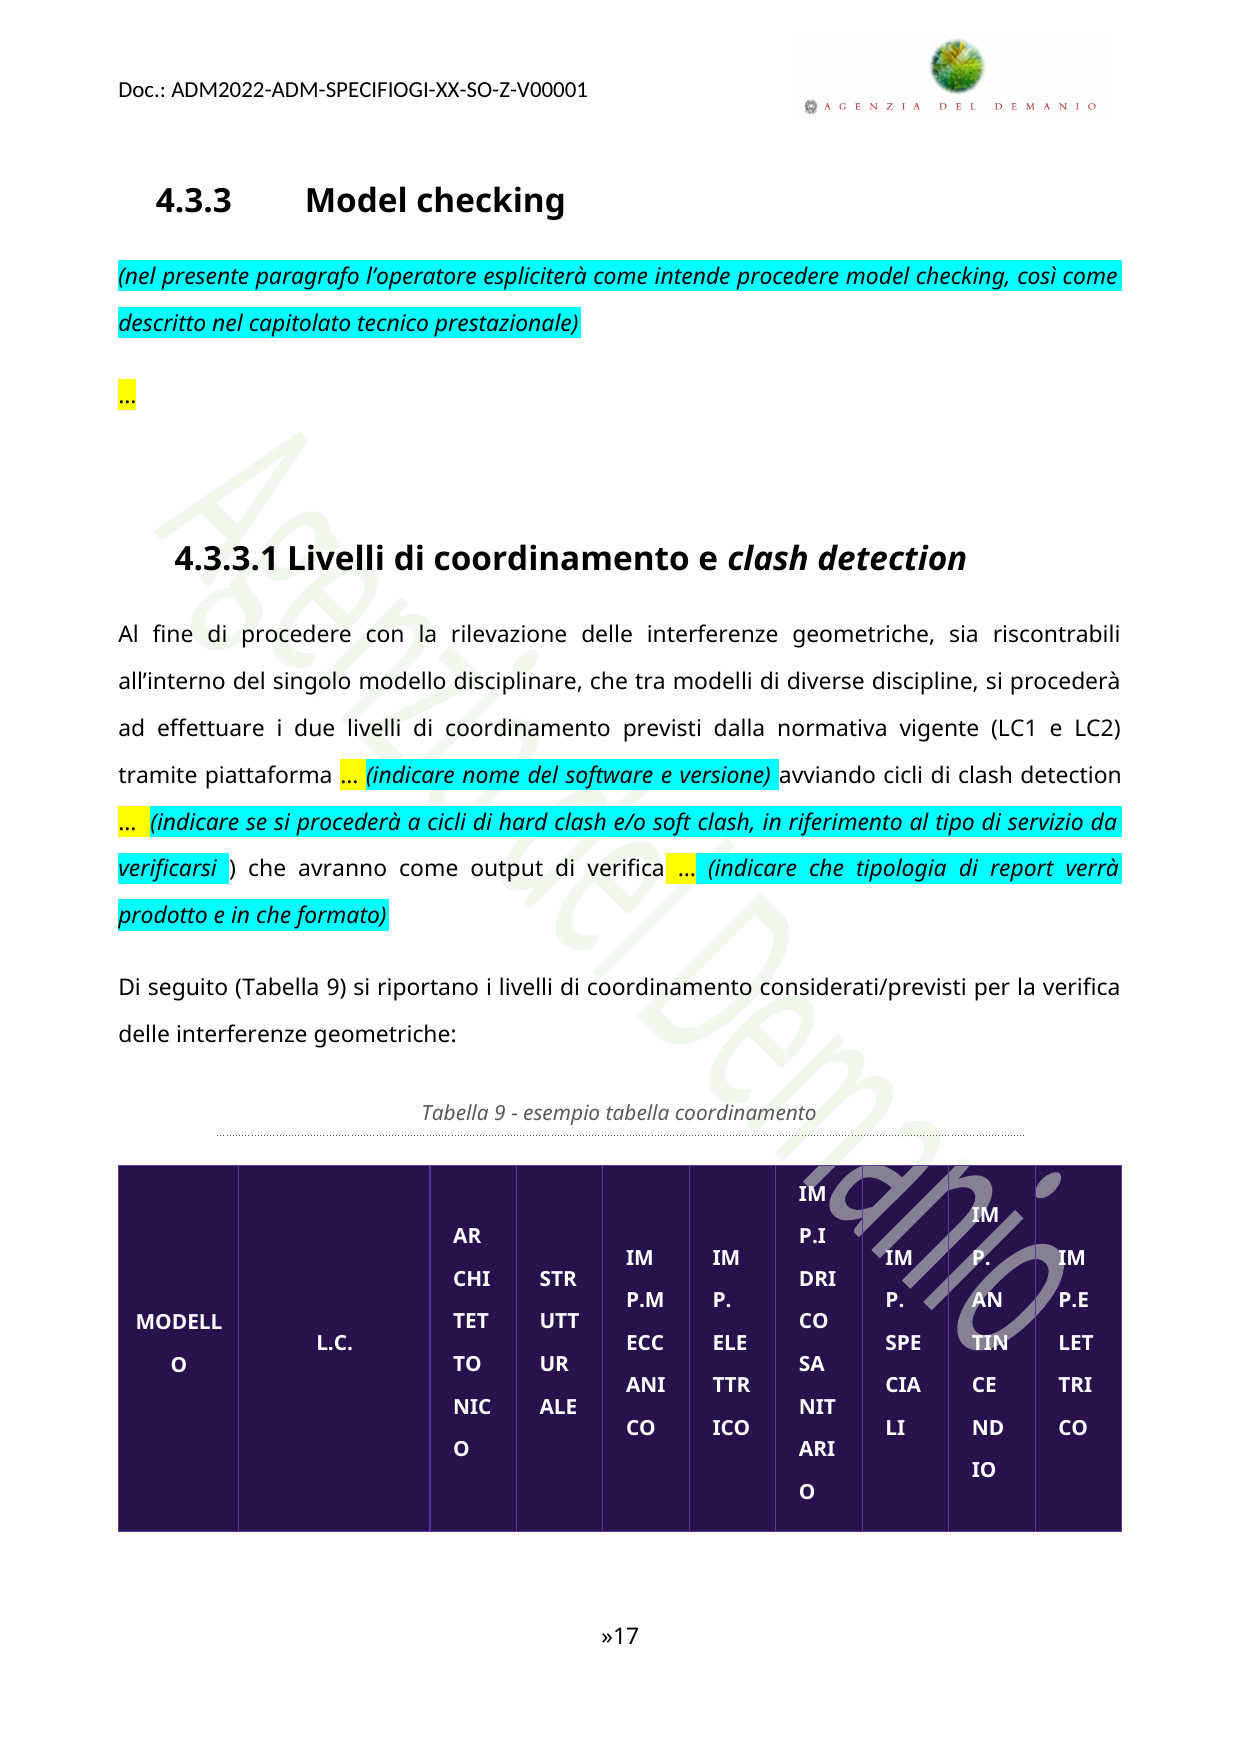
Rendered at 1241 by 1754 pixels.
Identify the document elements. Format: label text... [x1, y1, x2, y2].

table_header IMP. SPECIALI [863, 1166, 948, 1531]
list Livelli di coordinamento e clash detection [174, 535, 226, 581]
text Al fine di procedere con la rilevazione delle interferenze geometriche, sia riscontrabili all’interno del singolo modello disciplinare, che tra modelli di diverse discipline, si procederà ad effettuare i due livelli di coordinamento previsti dalla normativa vigente (LC1 e LC2) tramite piattaforma … (indicare nome del software e versione) avviando cicli di clash detection … (indicare se si procederà a cicli di hard clash e/o soft clash, in riferimento al tipo di servizio da verificarsi ) che avranno come output di verifica … (indicare che tipologia di report verrà prodotto e in che formato) [118, 618, 1122, 931]
table_header IMP. ANTINCENDIO [949, 1166, 1035, 1531]
list Livelli di coordinamento e clash detection [214, 550, 243, 581]
text Tabella 9 - esempio tabella coordinamento [216, 1098, 828, 1136]
text Tabella 9 - esempio tabella coordinamento [810, 1098, 876, 1136]
table_header L.C. [239, 1166, 429, 1531]
table_header IMP.MECCANICO [603, 1166, 689, 1531]
list Livelli di coordinamento e clash detection [238, 535, 271, 563]
list Livelli di coordinamento e clash detection [274, 535, 315, 567]
text … [118, 379, 1122, 410]
text Di seguito (Tabella 9) si riportano i livelli di coordinamento considerati/previsti per la verifica delle interferenze geometriche: [118, 971, 1122, 1049]
table_header IMP.ELETTRICO [1036, 1166, 1121, 1531]
table_header IMP.IDRICOSANITARIO [776, 1166, 862, 1531]
table_header IMP. ELETTRICO [690, 1166, 775, 1531]
table_header STRUTTURALE [517, 1166, 602, 1531]
table_header ARCHITETTONICO [431, 1166, 516, 1531]
list Livelli di coordinamento e clash detection [285, 535, 1122, 581]
text (nel presente paragrafo l’operatore espliciterà come intende procedere model checking, così come descritto nel capitolato tecnico prestazionale) [118, 260, 1122, 338]
text Tabella 9 - esempio tabella coordinamento [868, 1098, 1024, 1136]
list Model checking [156, 177, 1122, 223]
table_header MODELLO [119, 1166, 238, 1531]
